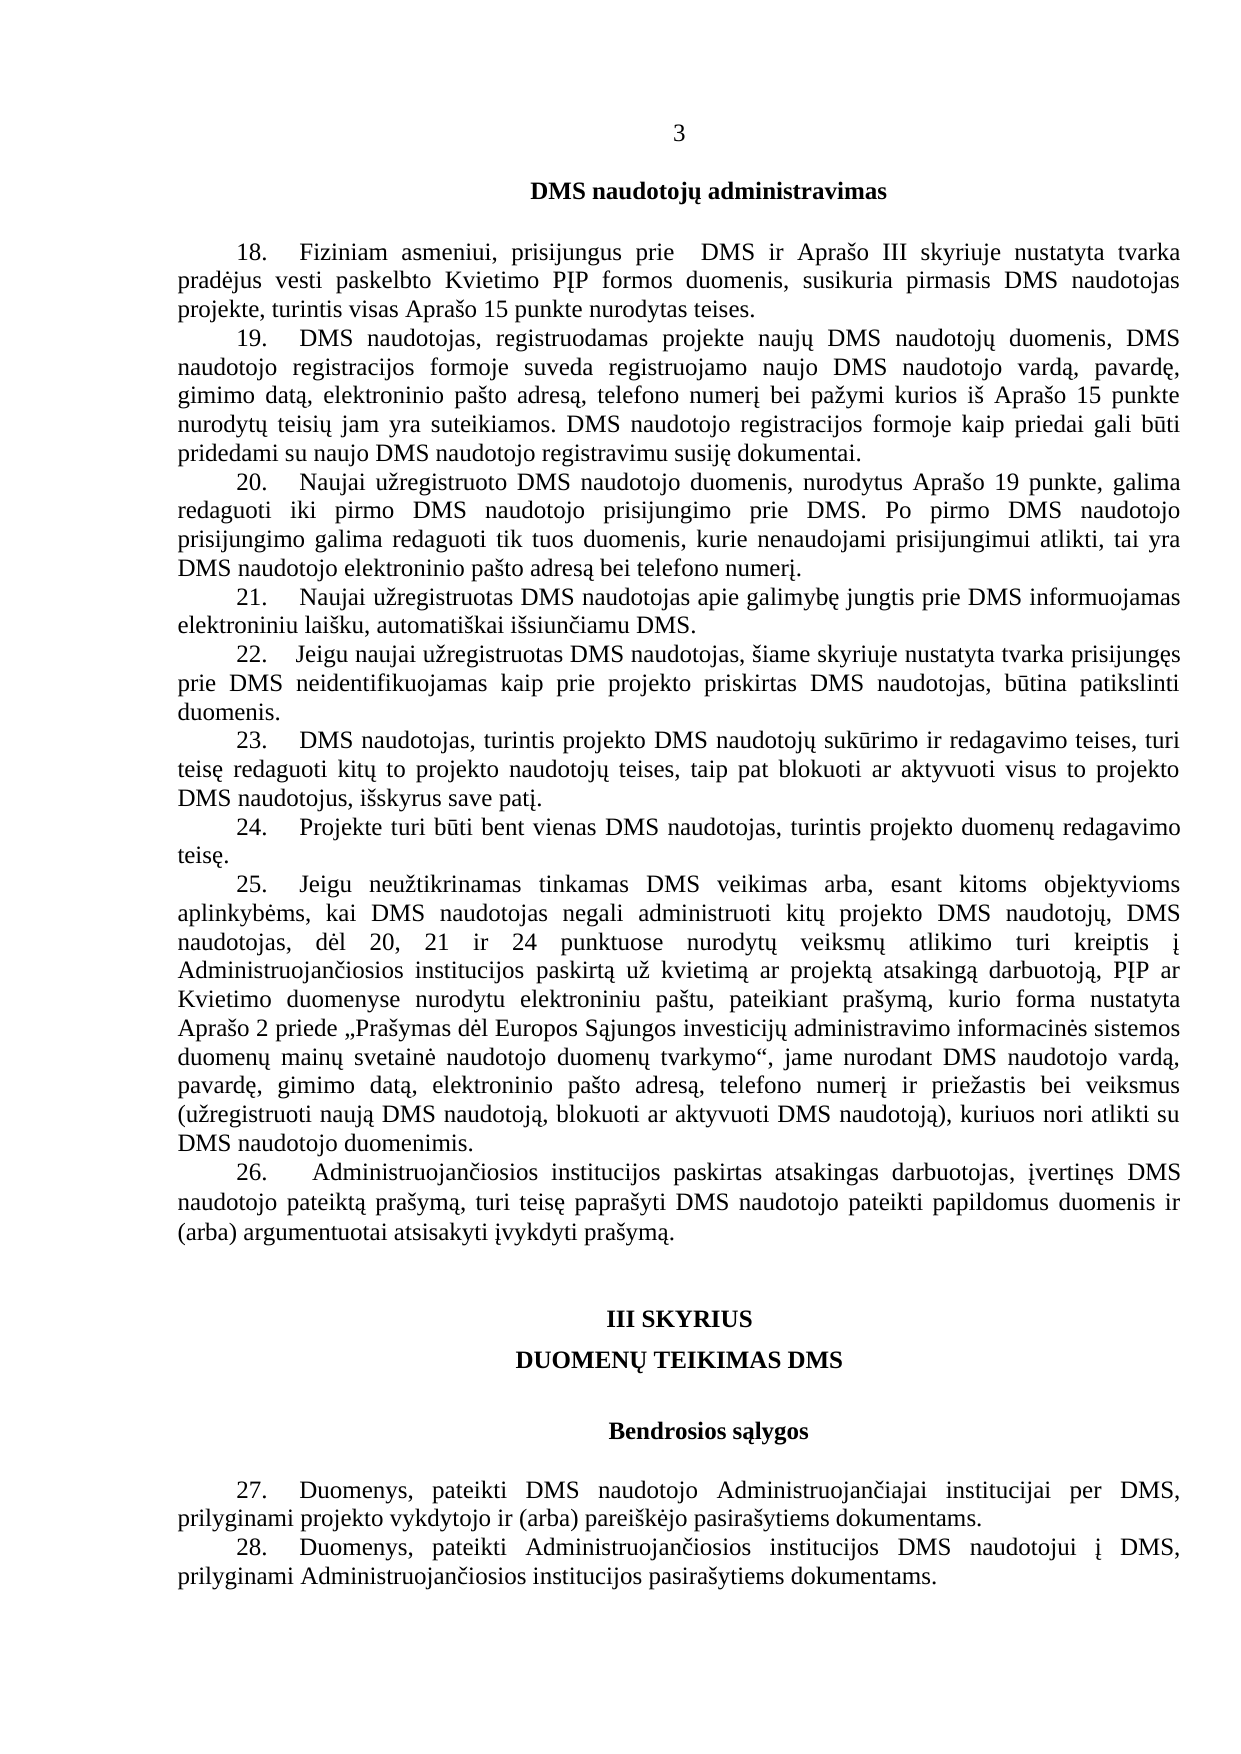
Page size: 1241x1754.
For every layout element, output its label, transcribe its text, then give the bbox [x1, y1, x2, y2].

text 24. Projekte turi būti bent vienas DMS naudotojas, turintis projekto duomenų redagavimo teisę. [177, 812, 1181, 869]
text 27. Duomenys, pateikti DMS naudotojo Administruojančiajai institucijai per DMS, prilyginami projekto vykdytojo ir (arba) pareiškėjo pasirašytiems dokumentams. [177, 1475, 1181, 1532]
text 26. Administruojančiosios institucijos paskirtas atsakingas darbuotojas, įvertinęs DMS naudotojo pateiktą prašymą, turi teisę paprašyti DMS naudotojo pateikti papildomus duomenis ir (arba) argumentuotai atsisakyti įvykdyti prašymą. [177, 1157, 1181, 1246]
text Bendrosios sąlygos [177, 1416, 1181, 1445]
text 22. Jeigu naujai užregistruotas DMS naudotojas, šiame skyriuje nustatyta tvarka prisijungęs prie DMS neidentifikuojamas kaip prie projekto priskirtas DMS naudotojas, būtina patikslinti duomenis. [177, 639, 1181, 725]
text 18. Fiziniam asmeniui, prisijungus prie DMS ir Aprašo III skyriuje nustatyta tvarka pradėjus vesti paskelbto Kvietimo PĮP formos duomenis, susikuria pirmasis DMS naudotojas projekte, turintis visas Aprašo 15 punkte nurodytas teises. [177, 237, 1181, 323]
text 21. Naujai užregistruotas DMS naudotojas apie galimybę jungtis prie DMS informuojamas elektroniniu laišku, automatiškai išsiunčiamu DMS. [177, 582, 1181, 639]
text III SKYRIUS [177, 1304, 1181, 1333]
text 25. Jeigu neužtikrinamas tinkamas DMS veikimas arba, esant kitoms objektyvioms aplinkybėms, kai DMS naudotojas negali administruoti kitų projekto DMS naudotojų, DMS naudotojas, dėl 20, 21 ir 24 punktuose nurodytų veiksmų atlikimo turi kreiptis į Administruojančiosios institucijos paskirtą už kvietimą ar projektą atsakingą darbuotoją, PĮP ar Kvietimo duomenyse nurodytu elektroniniu paštu, pateikiant prašymą, kurio forma nustatyta Aprašo 2 priede „Prašymas dėl Europos Sąjungos investicijų administravimo informacinės sistemos duomenų mainų svetainė naudotojo duomenų tvarkymo“, jame nurodant DMS naudotojo vardą, pavardę, gimimo datą, elektroninio pašto adresą, telefono numerį ir priežastis bei veiksmus (užregistruoti naują DMS naudotoją, blokuoti ar aktyvuoti DMS naudotoją), kuriuos nori atlikti su DMS naudotojo duomenimis. [177, 869, 1181, 1157]
text DUOMENŲ TEIKIMAS DMS [177, 1345, 1181, 1374]
text DMS naudotojų administravimas [177, 176, 1181, 205]
text 23. DMS naudotojas, turintis projekto DMS naudotojų sukūrimo ir redagavimo teises, turi teisę redaguoti kitų to projekto naudotojų teises, taip pat blokuoti ar aktyvuoti visus to projekto DMS naudotojus, išskyrus save patį. [177, 725, 1181, 812]
text 28. Duomenys, pateikti Administruojančiosios institucijos DMS naudotojui į DMS, prilyginami Administruojančiosios institucijos pasirašytiems dokumentams. [177, 1532, 1181, 1590]
text 20. Naujai užregistruoto DMS naudotojo duomenis, nurodytus Aprašo 19 punkte, galima redaguoti iki pirmo DMS naudotojo prisijungimo prie DMS. Po pirmo DMS naudotojo prisijungimo galima redaguoti tik tuos duomenis, kurie nenaudojami prisijungimui atlikti, tai yra DMS naudotojo elektroninio pašto adresą bei telefono numerį. [177, 467, 1181, 582]
text 19. DMS naudotojas, registruodamas projekte naujų DMS naudotojų duomenis, DMS naudotojo registracijos formoje suveda registruojamo naujo DMS naudotojo vardą, pavardę, gimimo datą, elektroninio pašto adresą, telefono numerį bei pažymi kurios iš Aprašo 15 punkte nurodytų teisių jam yra suteikiamos. DMS naudotojo registracijos formoje kaip priedai gali būti pridedami su naujo DMS naudotojo registravimu susiję dokumentai. [177, 323, 1181, 467]
